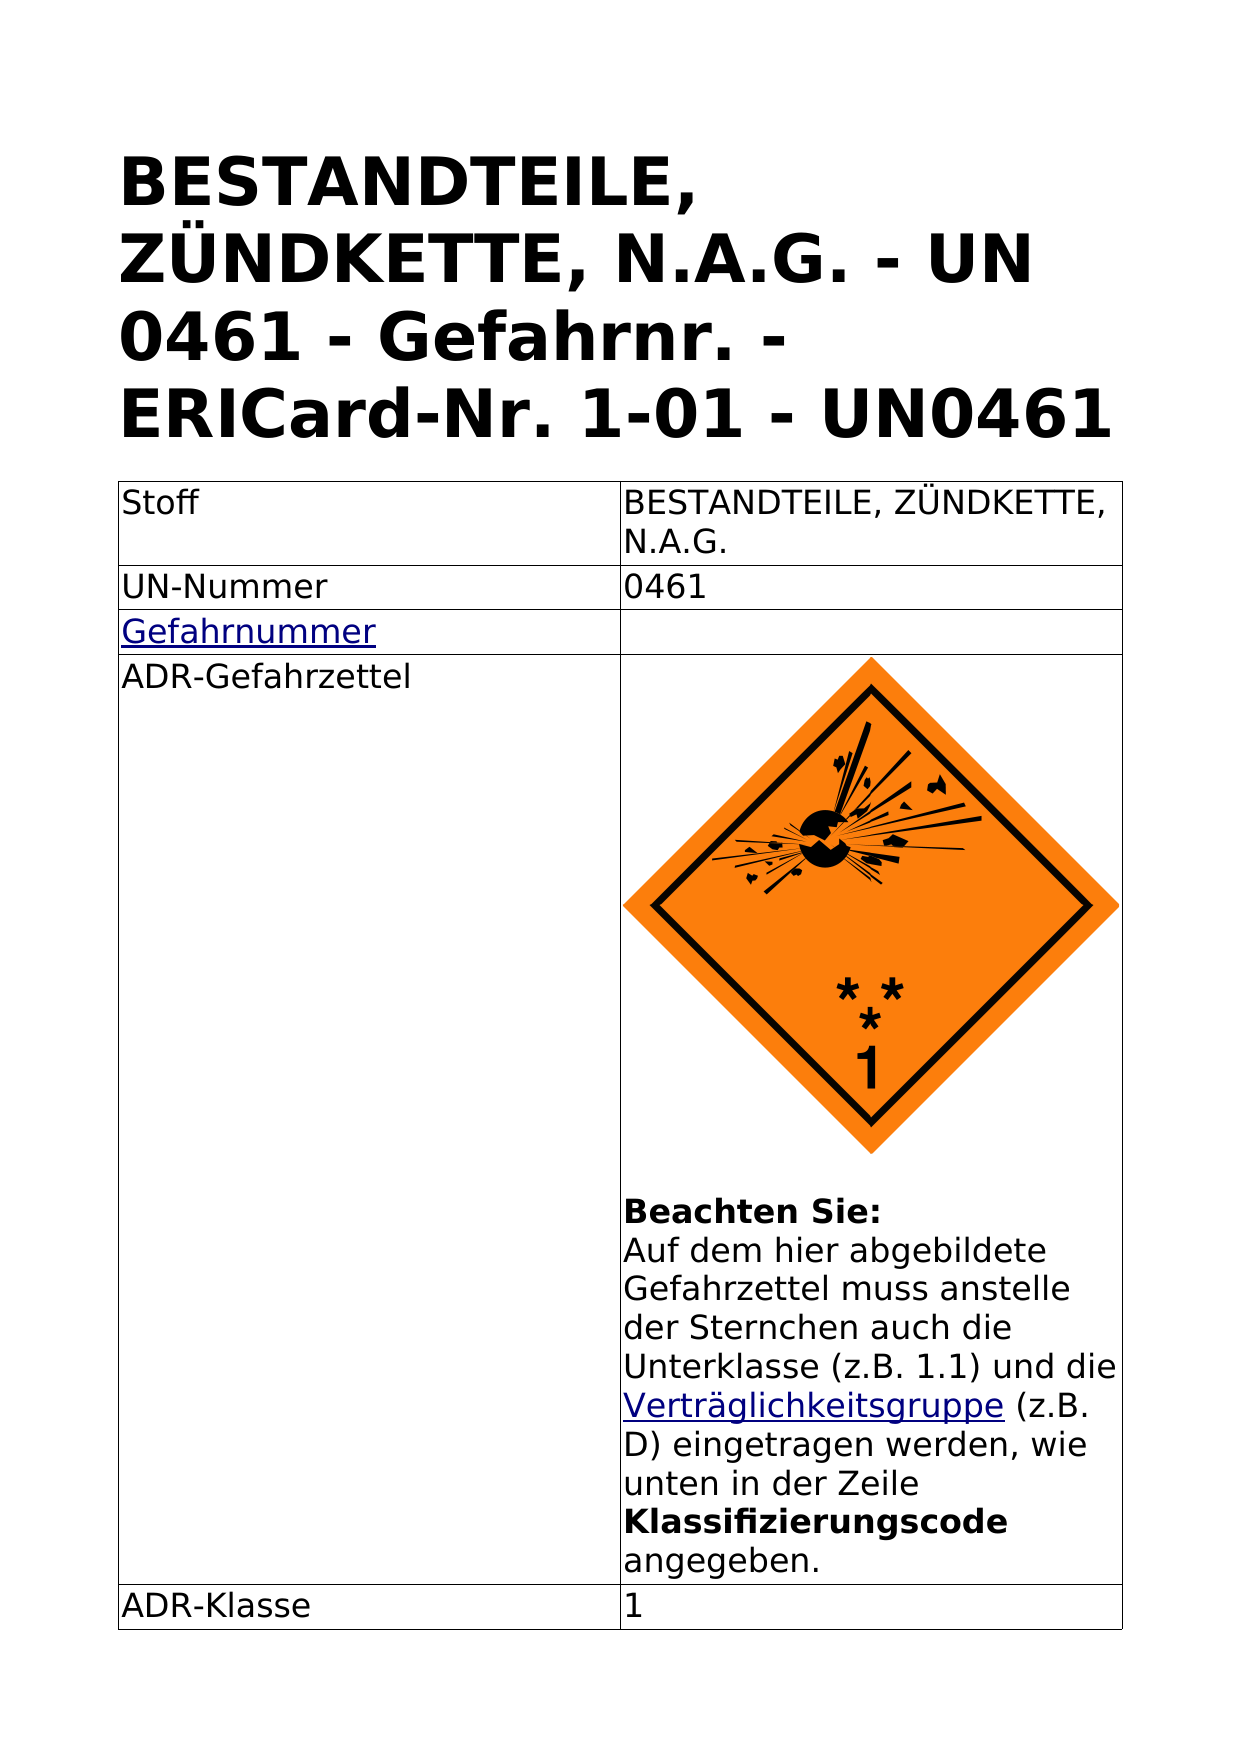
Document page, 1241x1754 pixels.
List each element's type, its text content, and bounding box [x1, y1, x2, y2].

picture [622, 657, 1120, 1154]
table_cell 0461 [621, 566, 1122, 609]
table_cell UN-Nummer [119, 566, 620, 609]
table_cell Beachten Sie: Auf dem hier abgebildete Gefahrzettel muss anstelle der Sternchen auch die Unterklasse (z.B. 1.1) und die Verträglichkeitsgruppe (z.B. D) eingetragen werden, wie unten in der Zeile Klassifizierungscode angegeben. [621, 655, 1122, 1584]
table_cell [621, 610, 1122, 654]
subtitle BESTANDTEILE, ZÜNDKETTE, N.A.G. - UN 0461 - Gefahrnr. - ERICard-Nr. 1-01 - UN0461 [118, 143, 1122, 453]
table_cell ADR-Gefahrzettel [119, 655, 620, 1584]
table_cell Gefahrnummer [119, 610, 620, 654]
table_cell ADR-Klasse [119, 1585, 620, 1628]
table_header BESTANDTEILE, ZÜNDKETTE, N.A.G. [621, 482, 1122, 564]
table_cell 1 [621, 1585, 1122, 1628]
table_header Stoff [119, 482, 620, 564]
